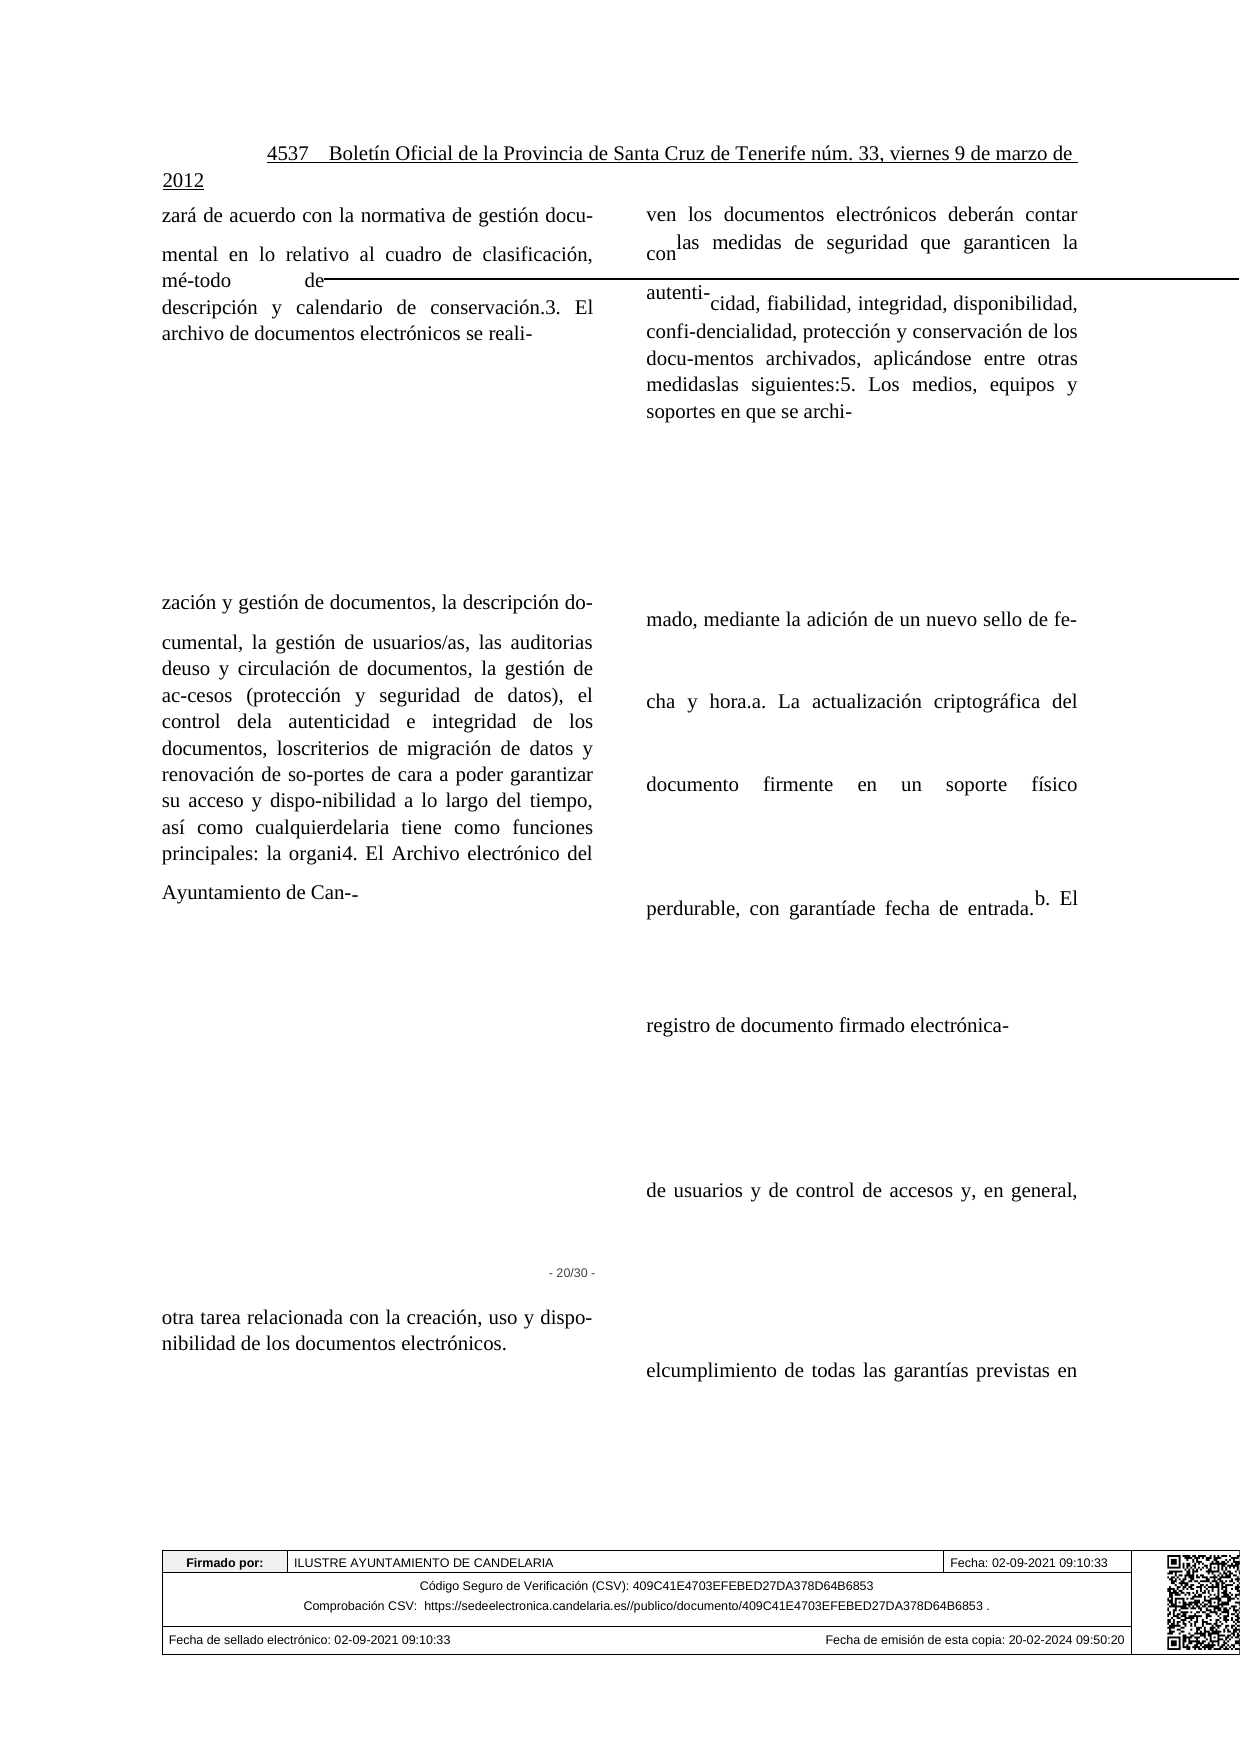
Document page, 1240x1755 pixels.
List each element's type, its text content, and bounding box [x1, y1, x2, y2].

text de usuarios y de control de accesos y, en general, elcumplimiento de todas las garantías previstas en [646, 1178, 1078, 1382]
text zará de acuerdo con la normativa de gestión docu-mental en lo relativo al cuadro de clasificación, mé-todo de descripción y calendario de conservación.3. El archivo de documentos electrónicos se reali- [162, 202, 593, 345]
text autenti-cidad, fiabilidad, integridad, disponibilidad, confi-dencialidad, protección y conservación de los docu-mentos archivados, aplicándose entre otras medidaslas siguientes:5. Los medios, equipos y soportes en que se archi- [646, 280, 1078, 423]
text ven los documentos electrónicos deberán contar conlas medidas de seguridad que garanticen la [646, 202, 1078, 278]
text otra tarea relacionada con la creación, uso y dispo-nibilidad de los documentos electrónicos. [162, 1305, 593, 1355]
text mado, mediante la adición de un nuevo sello de fe-cha y hora.a. La actualización criptográfica del documento firmente en un soporte físico perdurable, con garantíade fecha de entrada.b. El registro de documento firmado electrónica- [646, 607, 1078, 1049]
text zación y gestión de documentos, la descripción do-cumental, la gestión de usuarios/as, las auditorias deuso y circulación de documentos, la gestión de ac-cesos (protección y seguridad de datos), el control dela autenticidad e integridad de los documentos, loscriterios de migración de datos y renovación de so-portes de cara a poder garantizar su acceso y dispo-nibilidad a lo largo del tiempo, así como cualquierdelaria tiene como funciones principales: la organi4. El Archivo electrónico del Ayuntamiento de Can-- [162, 590, 593, 906]
text - 20/30 - [163, 1266, 595, 1280]
